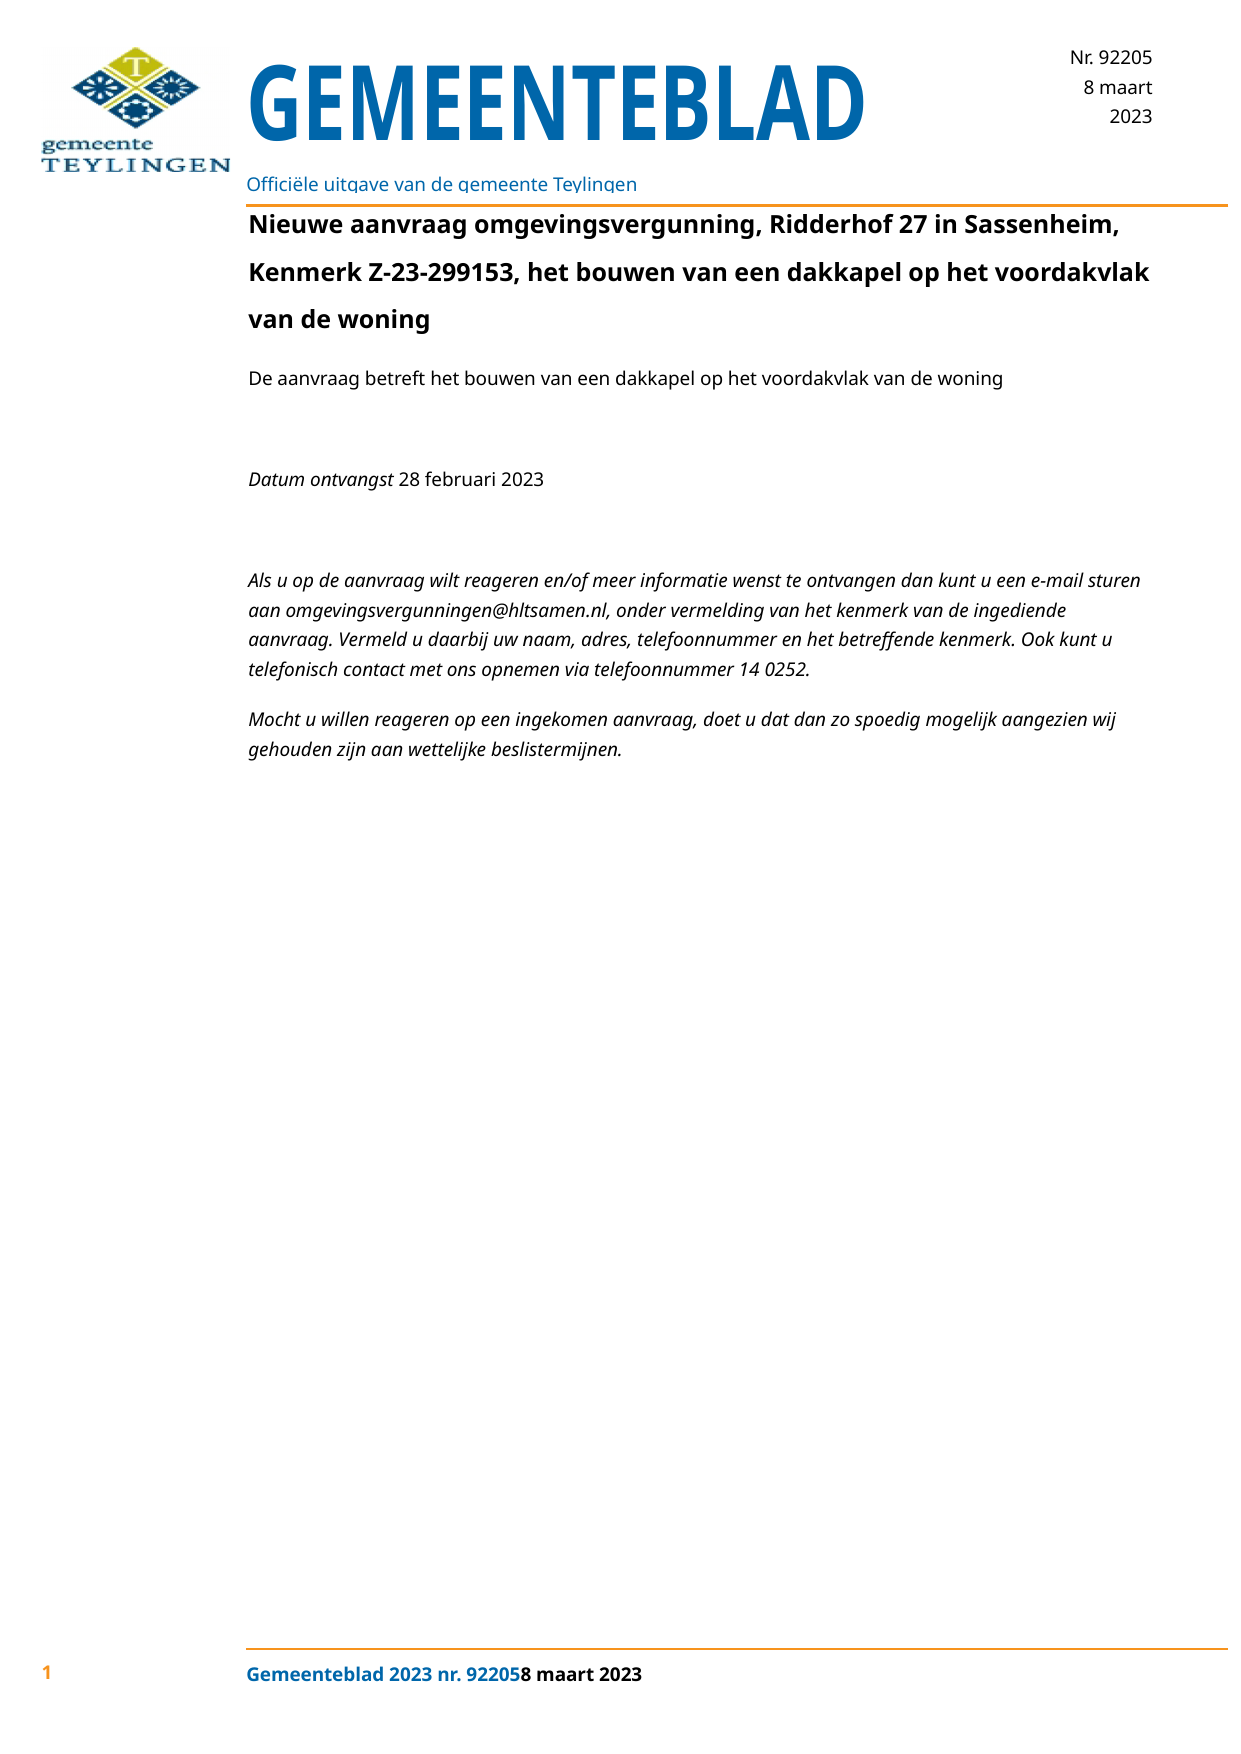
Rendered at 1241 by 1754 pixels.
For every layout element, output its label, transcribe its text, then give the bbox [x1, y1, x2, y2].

text Nieuwe aanvraag omgevingsvergunning, Ridderhof 27 in Sassenheim, Kenmerk Z-23-299153, het bouwen van een dakkapel op het voordakvlak van de woning [248, 207, 1152, 336]
text Als u op de aanvraag wilt reageren en/of meer informatie wenst te ontvangen dan kunt u een e-mail sturen aan omgevingsvergunningen@hltsamen.nl, onder vermelding van het kenmerk van de ingediende aanvraag. Vermeld u daarbij uw naam, adres, telefoonnummer en het betreffende kenmerk. Ook kunt u telefonisch contact met ons opnemen via telefoonnummer 14 0252. [248, 567, 1152, 682]
text De aanvraag betreft het bouwen van een dakkapel op het voordakvlak van de woning [248, 366, 1152, 391]
text Datum ontvangst 28 februari 2023 [248, 466, 1152, 492]
text Mocht u willen reageren op een ingekomen aanvraag, doet u dat dan zo spoedig mogelijk aangezien wij gehouden zijn aan wettelijke beslistermijnen. [248, 706, 1152, 762]
picture [41, 47, 231, 172]
